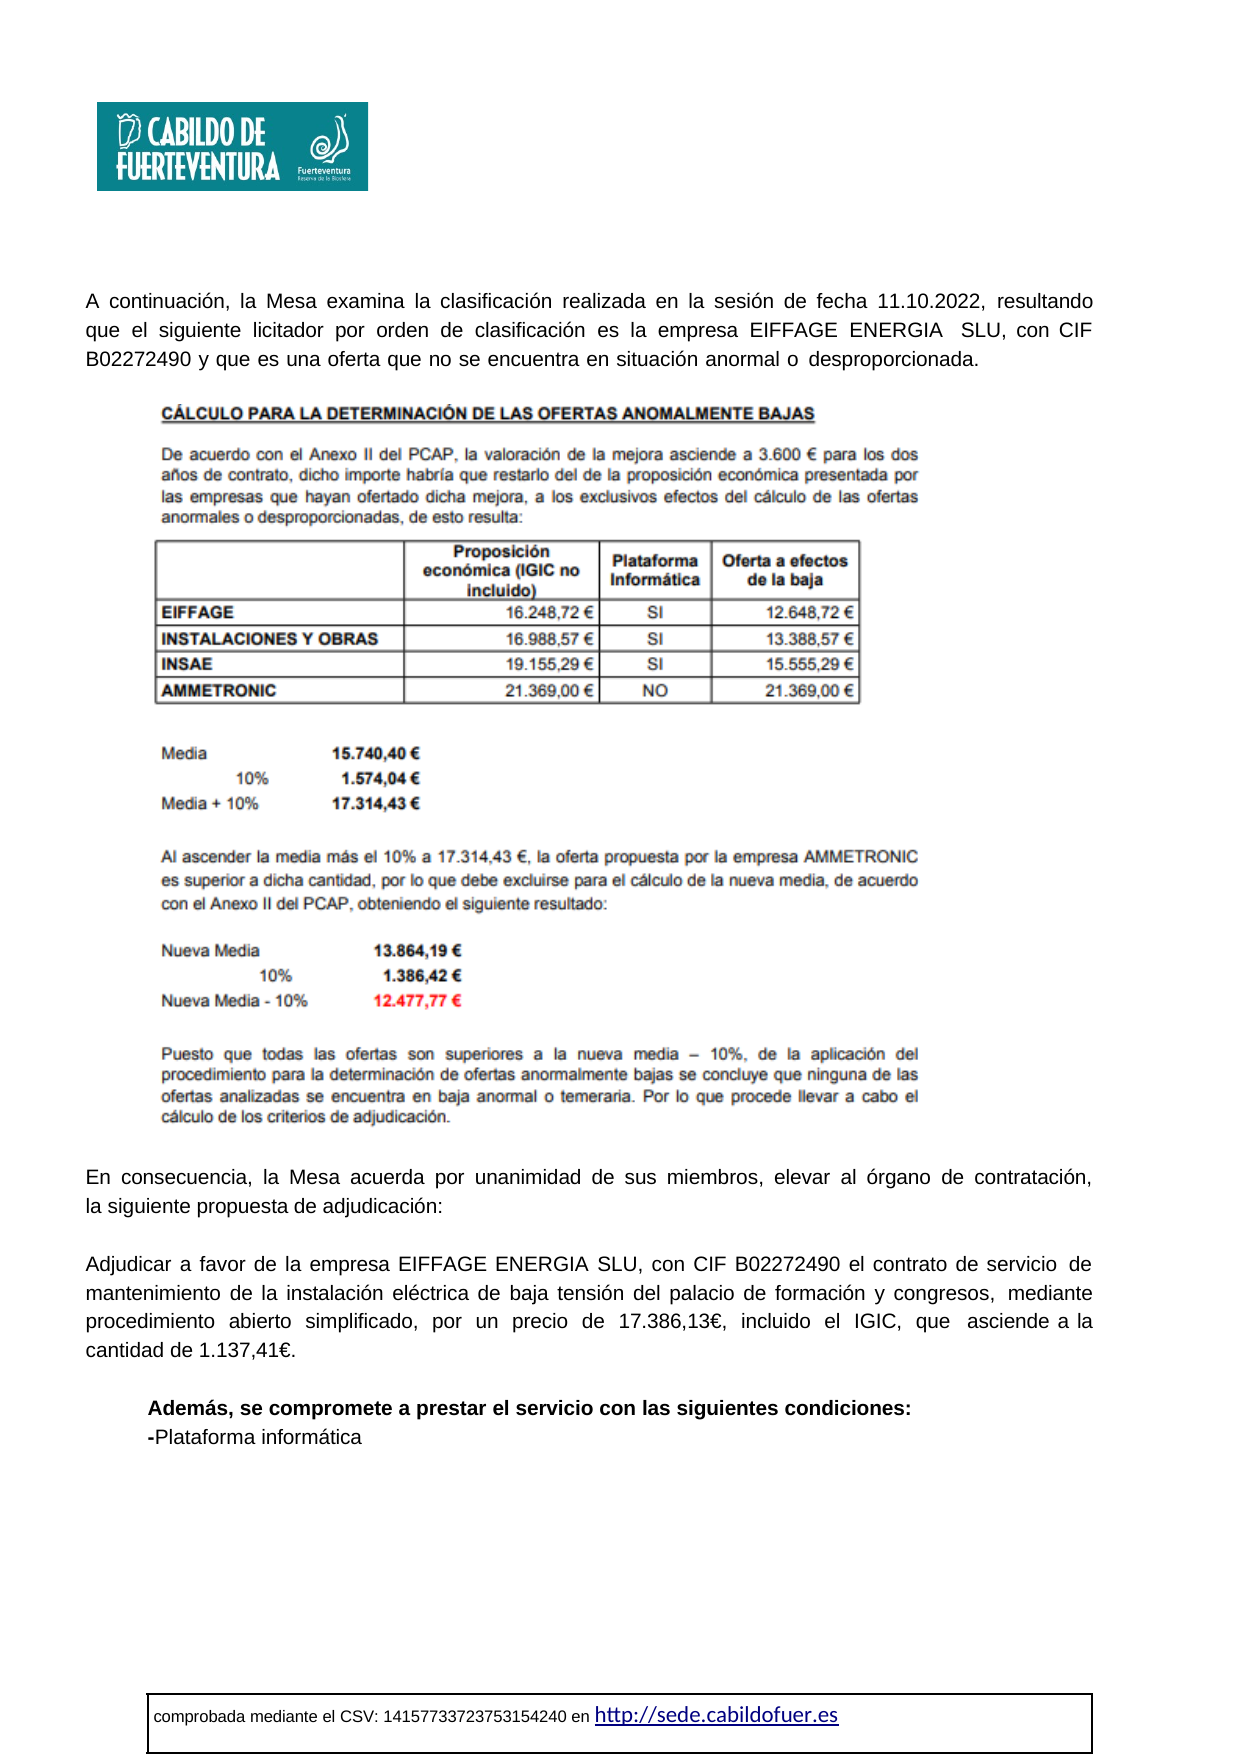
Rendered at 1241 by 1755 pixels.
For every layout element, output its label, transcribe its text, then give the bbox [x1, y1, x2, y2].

text En consecuencia, la Mesa acuerda por unanimidad de sus miembros, elevar al órgano de contratación, la siguiente propuesta de adjudicación: [85, 1165, 1093, 1218]
text -Plataforma informática [147, 1425, 1107, 1449]
subtitle Además, se compromete a prestar el servicio con las siguientes condiciones: [147, 1396, 1107, 1420]
text A continuación, la Mesa examina la clasificación realizada en la sesión de fecha 11.10.2022, resultando que el siguiente licitador por orden de clasificación es la empresa EIFFAGE ENERGIA SLU, con CIF B02272490 y que es una oferta que no se encuentra en situación anormal o desproporcionada. [85, 289, 1093, 371]
text Adjudicar a favor de la empresa EIFFAGE ENERGIA SLU, con CIF B02272490 el contrato de servicio de mantenimiento de la instalación eléctrica de baja tensión del palacio de formación y congresos, mediante procedimiento abierto simplificado, por un precio de 17.386,13€, incluido el IGIC, que asciende a la cantidad de 1.137,41€. [85, 1251, 1093, 1362]
